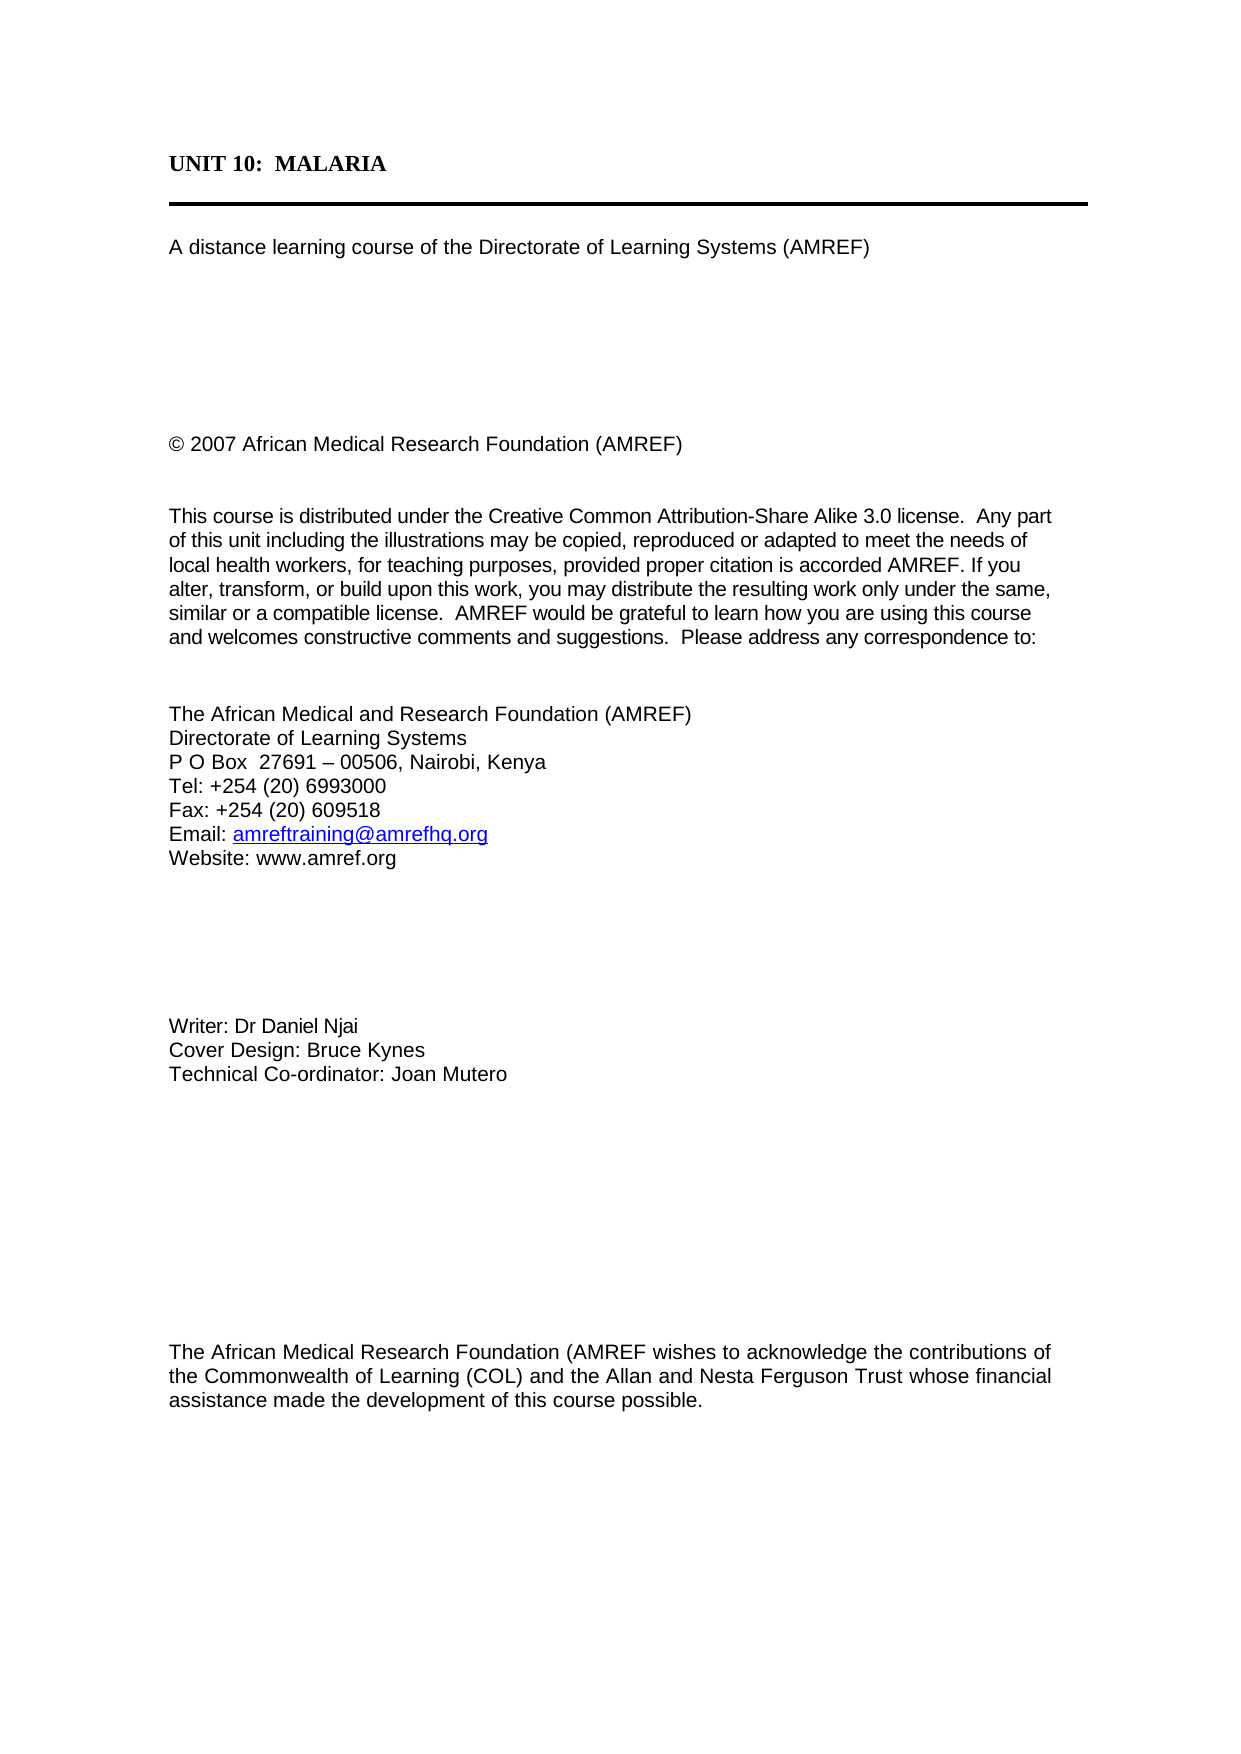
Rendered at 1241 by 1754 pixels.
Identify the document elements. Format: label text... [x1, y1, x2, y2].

text The African Medical Research Foundation (AMREF wishes to acknowledge the contributions of the Commonwealth of Learning (COL) and the Allan and Nesta Ferguson Trust whose financial assistance made the development of this course possible. [169, 1340, 1053, 1412]
subtitle This course is distributed under the Creative Common Attribution-Share Alike 3.0 license. Any part of this unit including the illustrations may be copied, reproduced or adapted to meet the needs of local health workers, for teaching purposes, provided proper citation is accorded AMREF. If you alter, transform, or build upon this work, you may distribute the resulting work only under the same, similar or a compatible license. AMREF would be grateful to learn how you are using this course and welcomes constructive comments and suggestions. Please address any correspondence to: [169, 504, 1053, 649]
subtitle Writer: Dr Daniel Njai [169, 1014, 1053, 1038]
text © 2007 African Medical Research Foundation (AMREF) [169, 432, 1053, 456]
text A distance learning course of the Directorate of Learning Systems (AMREF) [169, 235, 1053, 259]
text Cover Design: Bruce Kynes [169, 1038, 1053, 1062]
text Tel: +254 (20) 6993000 [169, 774, 1053, 798]
text P O Box 27691 – 00506, Nairobi, Kenya [169, 750, 1053, 774]
text Directorate of Learning Systems [169, 726, 1053, 750]
text UNIT 10: MALARIA [169, 150, 1053, 177]
text Technical Co-ordinator: Joan Mutero [169, 1062, 1053, 1086]
text Website: www.amref.org [169, 846, 1053, 870]
text Fax: +254 (20) 609518 [169, 798, 1053, 822]
text Email: amreftraining@amrefhq.org [169, 822, 1053, 846]
text The African Medical and Research Foundation (AMREF) [169, 702, 1053, 726]
